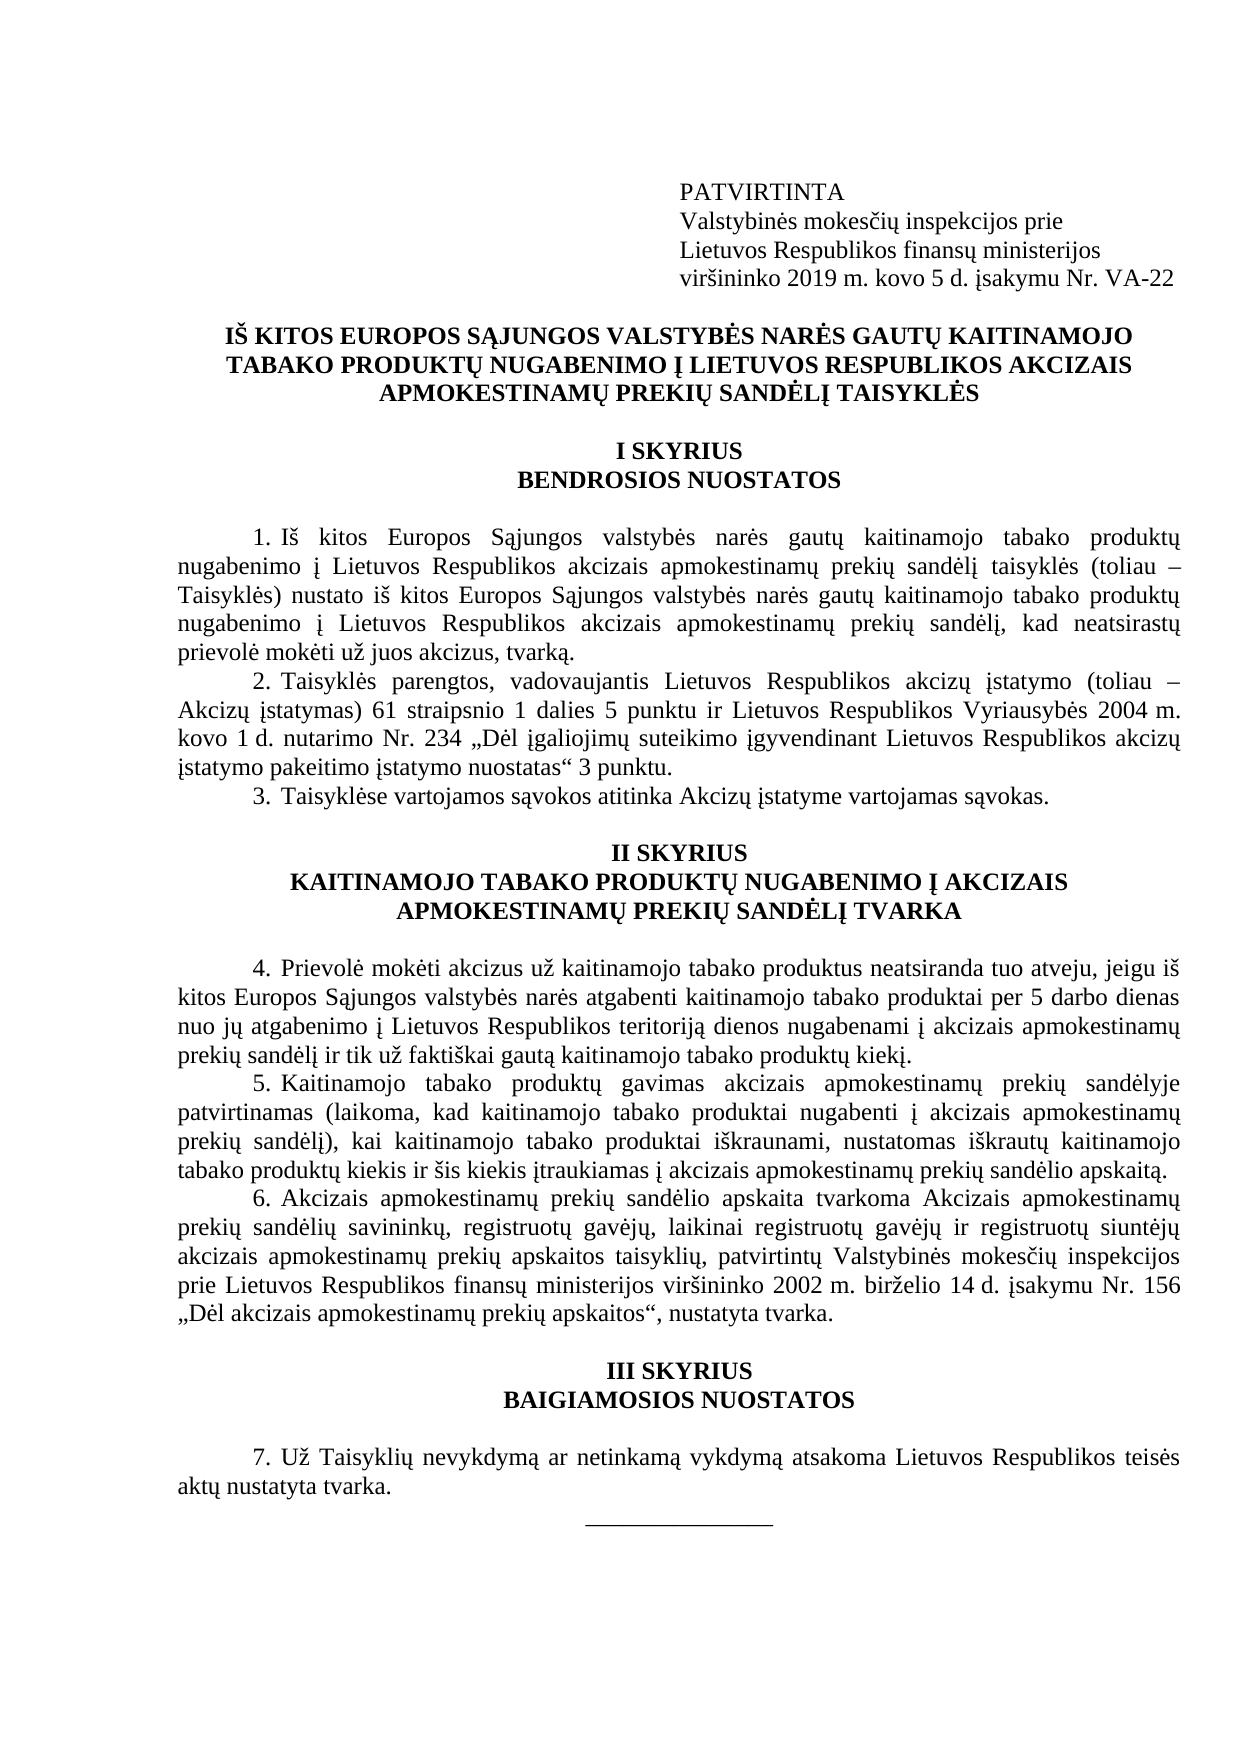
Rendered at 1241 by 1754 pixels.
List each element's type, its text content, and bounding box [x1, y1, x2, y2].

text viršininko 2019 m. kovo 5 d. įsakymu Nr. VA-22 [679, 263, 1181, 292]
text 2. Taisyklės parengtos, vadovaujantis Lietuvos Respublikos akcizų įstatymo (toliau ‒ Akcizų įstatymas) 61 straipsnio 1 dalies 5 punktu ir Lietuvos Respublikos Vyriausybės 2004 m. kovo 1 d. nutarimo Nr. 234 „Dėl įgaliojimų suteikimo įgyvendinant Lietuvos Respublikos akcizų įstatymo pakeitimo įstatymo nuostatas“ 3 punktu. [177, 666, 1181, 781]
text _______________ [177, 1500, 1181, 1528]
text Lietuvos Respublikos finansų ministerijos [679, 235, 1181, 263]
text PATVIRTINTA [679, 177, 1181, 206]
text 6. Akcizais apmokestinamų prekių sandėlio apskaita tvarkoma Akcizais apmokestinamų prekių sandėlių savininkų, registruotų gavėjų, laikinai registruotų gavėjų ir registruotų siuntėjų akcizais apmokestinamų prekių apskaitos taisyklių, patvirtintų Valstybinės mokesčių inspekcijos prie Lietuvos Respublikos finansų ministerijos viršininko 2002 m. birželio 14 d. įsakymu Nr. 156 „Dėl akcizais apmokestinamų prekių apskaitos“, nustatyta tvarka. [177, 1183, 1181, 1327]
text I SKYRIUS [177, 436, 1181, 465]
text 3. Taisyklėse vartojamos sąvokos atitinka Akcizų įstatyme vartojamas sąvokas. [177, 781, 1181, 810]
text 5. Kaitinamojo tabako produktų gavimas akcizais apmokestinamų prekių sandėlyje patvirtinamas (laikoma, kad kaitinamojo tabako produktai nugabenti į akcizais apmokestinamų prekių sandėlį), kai kaitinamojo tabako produktai iškraunami, nustatomas iškrautų kaitinamojo tabako produktų kiekis ir šis kiekis įtraukiamas į akcizais apmokestinamų prekių sandėlio apskaitą. [177, 1068, 1181, 1183]
text II SKYRIUS [177, 838, 1181, 867]
text 7. Už Taisyklių nevykdymą ar netinkamą vykdymą atsakoma Lietuvos Respublikos teisės aktų nustatyta tvarka. [177, 1442, 1181, 1500]
text KAITINAMOJO TABAKO PRODUKTŲ NUGABENIMO Į AKCIZAIS APMOKESTINAMŲ PREKIŲ SANDĖLĮ TVARKA [177, 867, 1181, 925]
text 1. Iš kitos Europos Sąjungos valstybės narės gautų kaitinamojo tabako produktų nugabenimo į Lietuvos Respublikos akcizais apmokestinamų prekių sandėlį taisyklės (toliau – Taisyklės) nustato iš kitos Europos Sąjungos valstybės narės gautų kaitinamojo tabako produktų nugabenimo į Lietuvos Respublikos akcizais apmokestinamų prekių sandėlį, kad neatsirastų prievolė mokėti už juos akcizus, tvarką. [177, 522, 1181, 666]
text 4. Prievolė mokėti akcizus už kaitinamojo tabako produktus neatsiranda tuo atveju, jeigu iš kitos Europos Sąjungos valstybės narės atgabenti kaitinamojo tabako produktai per 5 darbo dienas nuo jų atgabenimo į Lietuvos Respublikos teritoriją dienos nugabenami į akcizais apmokestinamų prekių sandėlį ir tik už faktiškai gautą kaitinamojo tabako produktų kiekį. [177, 953, 1181, 1068]
text IŠ KITOS EUROPOS SĄJUNGOS VALSTYBĖS NARĖS GAUTŲ KAITINAMOJO TABAKO PRODUKTŲ NUGABENIMO Į LIETUVOS RESPUBLIKOS AKCIZAIS APMOKESTINAMŲ PREKIŲ SANDĖLĮ TAISYKLĖS [177, 321, 1181, 407]
text Valstybinės mokesčių inspekcijos prie [679, 206, 1181, 235]
text BENDROSIOS NUOSTATOS [177, 465, 1181, 493]
text III SKYRIUS [177, 1356, 1181, 1385]
text BAIGIAMOSIOS NUOSTATOS [177, 1385, 1181, 1413]
